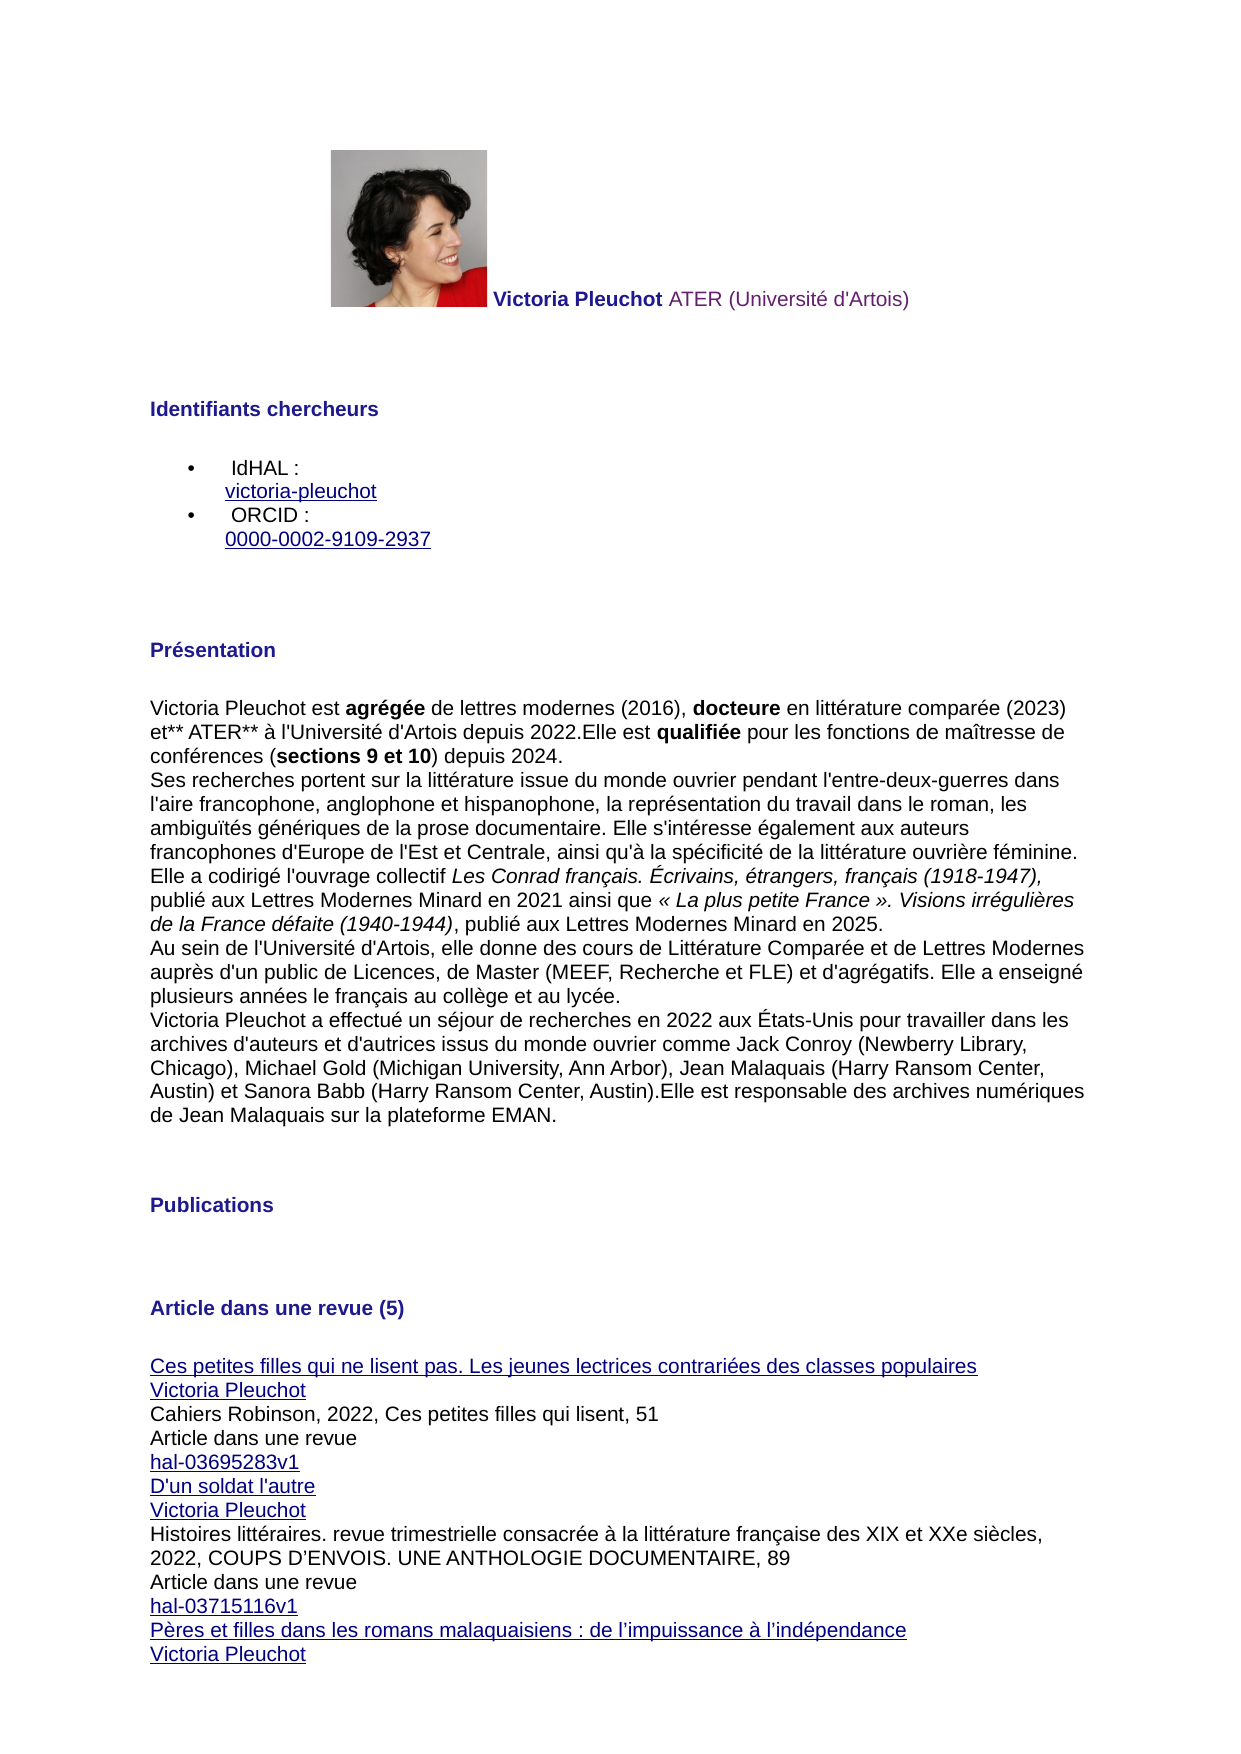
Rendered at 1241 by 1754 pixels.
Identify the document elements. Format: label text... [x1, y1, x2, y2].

subtitle Article dans une revue (5) [150, 1296, 1090, 1320]
subtitle Identifiants chercheurs [150, 397, 1090, 421]
list IdHAL : [187, 455, 1090, 479]
list 0000-0002-9109-2937 [187, 527, 1090, 551]
table_header Ces petites filles qui ne lisent pas. Les jeunes lectrices contrariées des classes populaires Victoria Pleuchot Cahiers Robinson, 2022, Ces petites filles qui lisent, 51 Article dans une revue hal-03695283v1 [150, 1354, 1090, 1474]
subtitle Publications [150, 1193, 1090, 1217]
text Ses recherches portent sur la littérature issue du monde ouvrier pendant l'entre-deux-guerres dans l'aire francophone, anglophone et hispanophone, la représentation du travail dans le roman, les ambiguïtés génériques de la prose documentaire. Elle s'intéresse également aux auteurs francophones d'Europe de l'Est et Centrale, ainsi qu'à la spécificité de la littérature ouvrière féminine. Elle a codirigé l'ouvrage collectif Les Conrad français. Écrivains, étrangers, français (1918-1947), publié aux Lettres Modernes Minard en 2021 ainsi que « La plus petite France ». Visions irrégulières de la France défaite (1940-1944), publié aux Lettres Modernes Minard en 2025. [150, 768, 1090, 936]
table_cell D'un soldat l'autre Victoria Pleuchot Histoires littéraires. revue trimestrielle consacrée à la littérature française des XIX et XXe siècles, 2022, COUPS D’ENVOIS. UNE ANTHOLOGIE DOCUMENTAIRE, 89 Article dans une revue hal-03715116v1 [150, 1474, 1090, 1618]
subtitle Victoria Pleuchot ATER (Université d'Artois) [150, 150, 1090, 311]
list victoria-pleuchot [187, 479, 1090, 503]
table_cell Pères et filles dans les romans malaquaisiens : de l’impuissance à l’indépendance Victoria Pleuchot [150, 1618, 1090, 1666]
text Au sein de l'Université d'Artois, elle donne des cours de Littérature Comparée et de Lettres Modernes auprès d'un public de Licences, de Master (MEEF, Recherche et FLE) et d'agrégatifs. Elle a enseigné plusieurs années le français au collège et au lycée. [150, 936, 1090, 1007]
picture [330, 150, 488, 307]
text Victoria Pleuchot a effectué un séjour de recherches en 2022 aux États-Unis pour travailler dans les archives d'auteurs et d'autrices issus du monde ouvrier comme Jack Conroy (Newberry Library, Chicago), Michael Gold (Michigan University, Ann Arbor), Jean Malaquais (Harry Ransom Center, Austin) et Sanora Babb (Harry Ransom Center, Austin).Elle est responsable des archives numériques de Jean Malaquais sur la plateforme EMAN. [150, 1007, 1090, 1127]
subtitle Présentation [150, 638, 1090, 662]
text Victoria Pleuchot est agrégée de lettres modernes (2016), docteure en littérature comparée (2023) et** ATER** à l'Université d'Artois depuis 2022.Elle est qualifiée pour les fonctions de maîtresse de conférences (sections 9 et 10) depuis 2024. [150, 696, 1090, 768]
list ORCID : [187, 503, 1090, 527]
